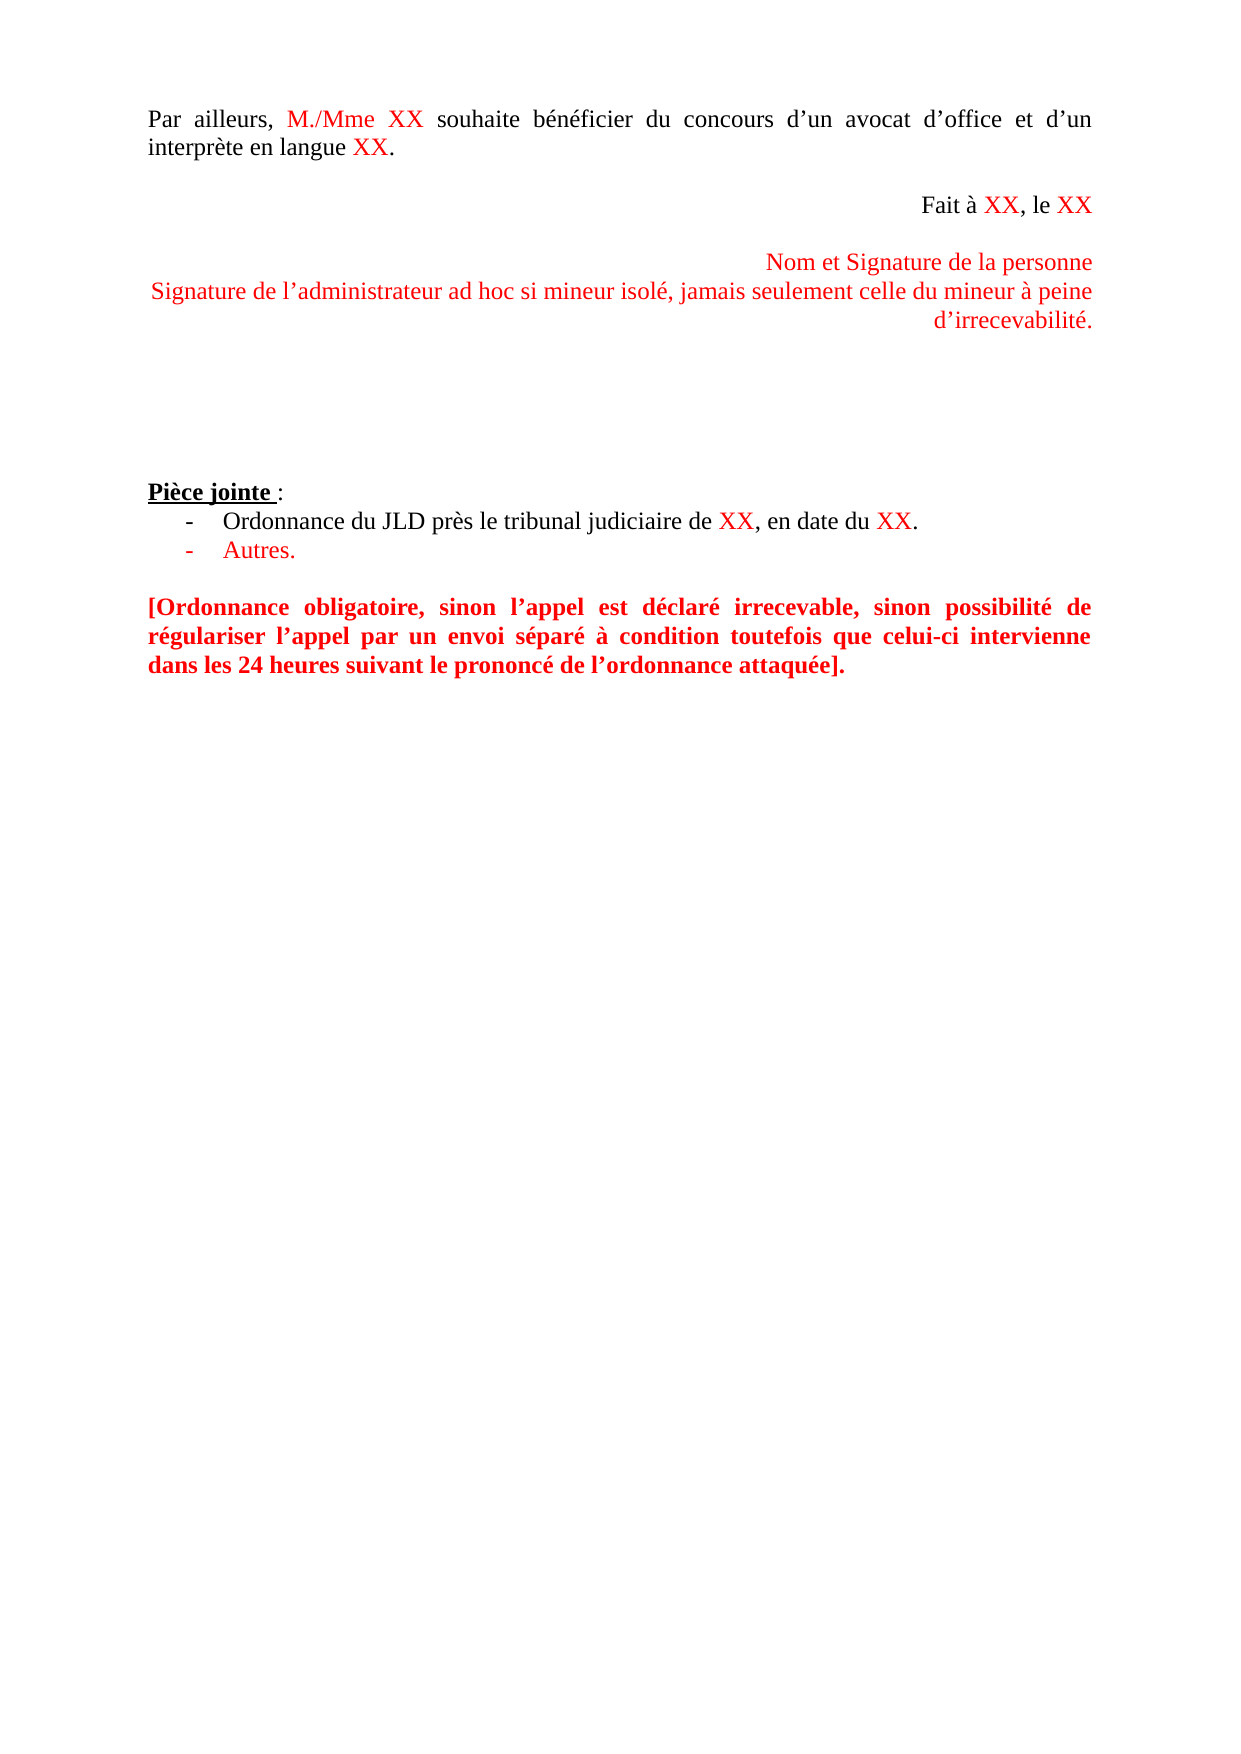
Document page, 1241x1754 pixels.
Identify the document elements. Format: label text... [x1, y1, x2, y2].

list Autres. [185, 535, 1092, 564]
text Nom et Signature de la personne [148, 247, 1092, 276]
text Signature de l’administrateur ad hoc si mineur isolé, jamais seulement celle du mineur à peine d’irrecevabilité. [148, 276, 1092, 334]
text Fait à XX, le XX [148, 190, 1092, 219]
text Pièce jointe : [148, 477, 1092, 506]
text Par ailleurs, M./Mme XX souhaite bénéficier du concours d’un avocat d’office et d’un interprète en langue XX. [148, 104, 1092, 161]
text [Ordonnance obligatoire, sinon l’appel est déclaré irrecevable, sinon possibilité de régulariser l’appel par un envoi séparé à condition toutefois que celui-ci intervienne dans les 24 heures suivant le prononcé de l’ordonnance attaquée]. [148, 592, 1092, 679]
list Ordonnance du JLD près le tribunal judiciaire de XX, en date du XX. [185, 506, 1092, 535]
